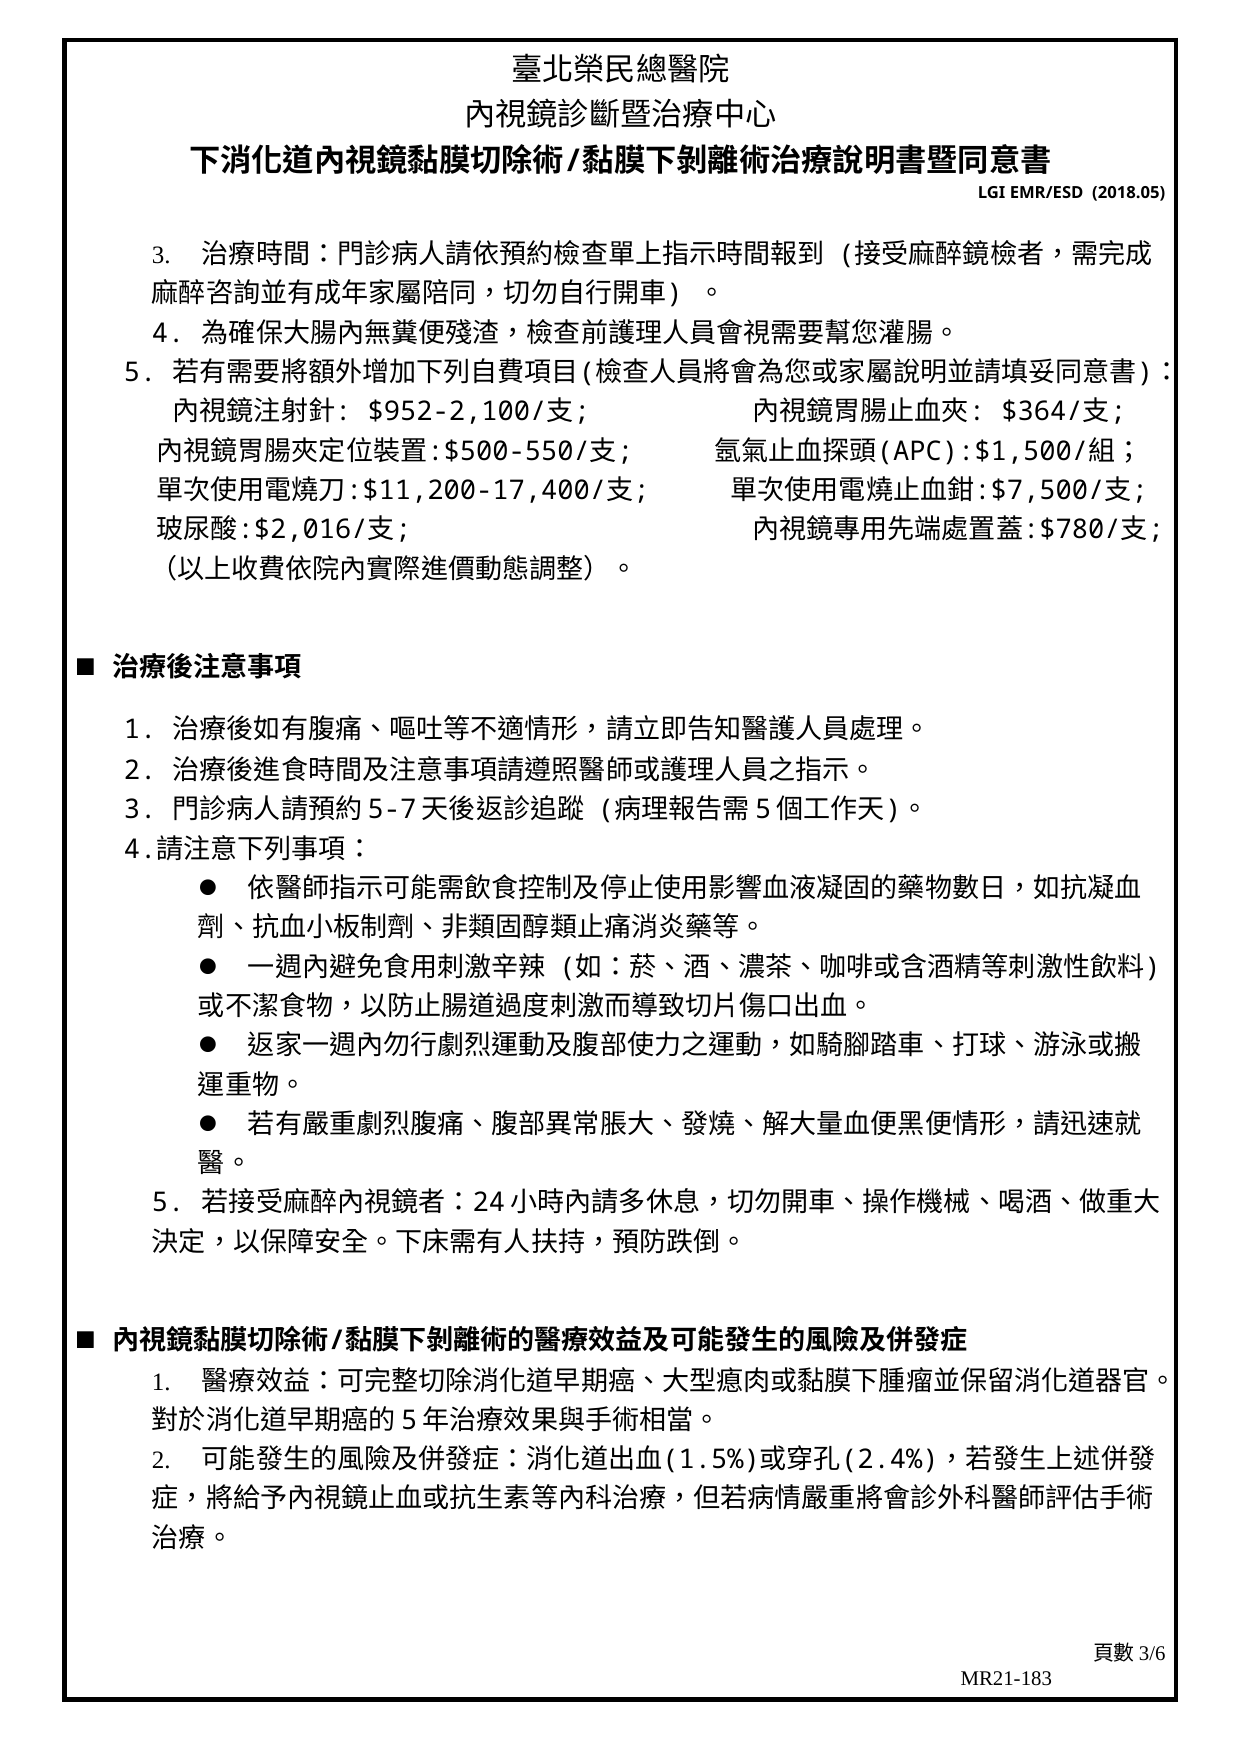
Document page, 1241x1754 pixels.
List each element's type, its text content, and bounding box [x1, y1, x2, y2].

text 玻尿酸:$2,016/支; 內視鏡專用先端處置蓋:$780/支; [75, 507, 1165, 547]
text 4.請注意下列事項： [75, 827, 1165, 866]
text 5. 若有需要將額外增加下列自費項目(檢查人員將會為您或家屬說明並請填妥同意書)： [75, 350, 1165, 389]
text （以上收費依院內實際進價動態調整）。 [75, 547, 1165, 586]
text 內視鏡注射針: $952-2,100/支; 內視鏡胃腸止血夾: $364/支; [75, 389, 1165, 429]
list 治療時間：門診病人請依預約檢查單上指示時間報到 (接受麻醉鏡檢者，需完成麻醉咨詢並有成年家屬陪同，切勿自行開車) 。 [152, 232, 1165, 311]
list 可能發生的風險及併發症：消化道出血(1.5%)或穿孔(2.4%)，若發生上述併發症，將給予內視鏡止血或抗生素等內科治療，但若病情嚴重將會診外科醫師評估手術治療。 [152, 1437, 1165, 1555]
list 一週內避免食用刺激辛辣 (如：菸、酒、濃茶、咖啡或含酒精等刺激性飲料)或不潔食物，以防止腸道過度刺激而導致切片傷口出血。 [198, 945, 1165, 1023]
text  治療後注意事項 [75, 623, 1165, 686]
list 若接受麻醉內視鏡者：24小時內請多休息，切勿開車、操作機械、喝酒、做重大決定，以保障安全。下床需有人扶持，預防跌倒。 [152, 1180, 1165, 1259]
text  內視鏡黏膜切除術/黏膜下剝離術的醫療效益及可能發生的風險及併發症 [75, 1296, 1165, 1358]
text 內視鏡胃腸夾定位裝置:$500-550/支; 氬氣止血探頭(APC):$1,500/組； [75, 429, 1165, 468]
list 若有嚴重劇烈腹痛、腹部異常脹大、發燒、解大量血便黑便情形，請迅速就醫。 [198, 1102, 1165, 1180]
text 單次使用電燒刀:$11,200-17,400/支; 單次使用電燒止血鉗:$7,500/支; [75, 468, 1165, 507]
text 1. 治療後如有腹痛、嘔吐等不適情形，請立即告知醫護人員處理。 [75, 686, 1165, 748]
list 依醫師指示可能需飲食控制及停止使用影響血液凝固的藥物數日，如抗凝血劑、抗血小板制劑、非類固醇類止痛消炎藥等。 [198, 866, 1165, 945]
list 為確保大腸內無糞便殘渣，檢查前護理人員會視需要幫您灌腸。 [152, 311, 1165, 350]
text 2. 治療後進食時間及注意事項請遵照醫師或護理人員之指示。 [75, 748, 1165, 787]
list 返家一週內勿行劇烈運動及腹部使力之運動，如騎腳踏車、打球、游泳或搬運重物。 [198, 1023, 1165, 1102]
list 醫療效益：可完整切除消化道早期癌、大型瘜肉或黏膜下腫瘤並保留消化道器官。對於消化道早期癌的5年治療效果與手術相當。 [152, 1358, 1165, 1437]
text 3. 門診病人請預約5-7天後返診追蹤 (病理報告需5個工作天)。 [75, 787, 1165, 827]
